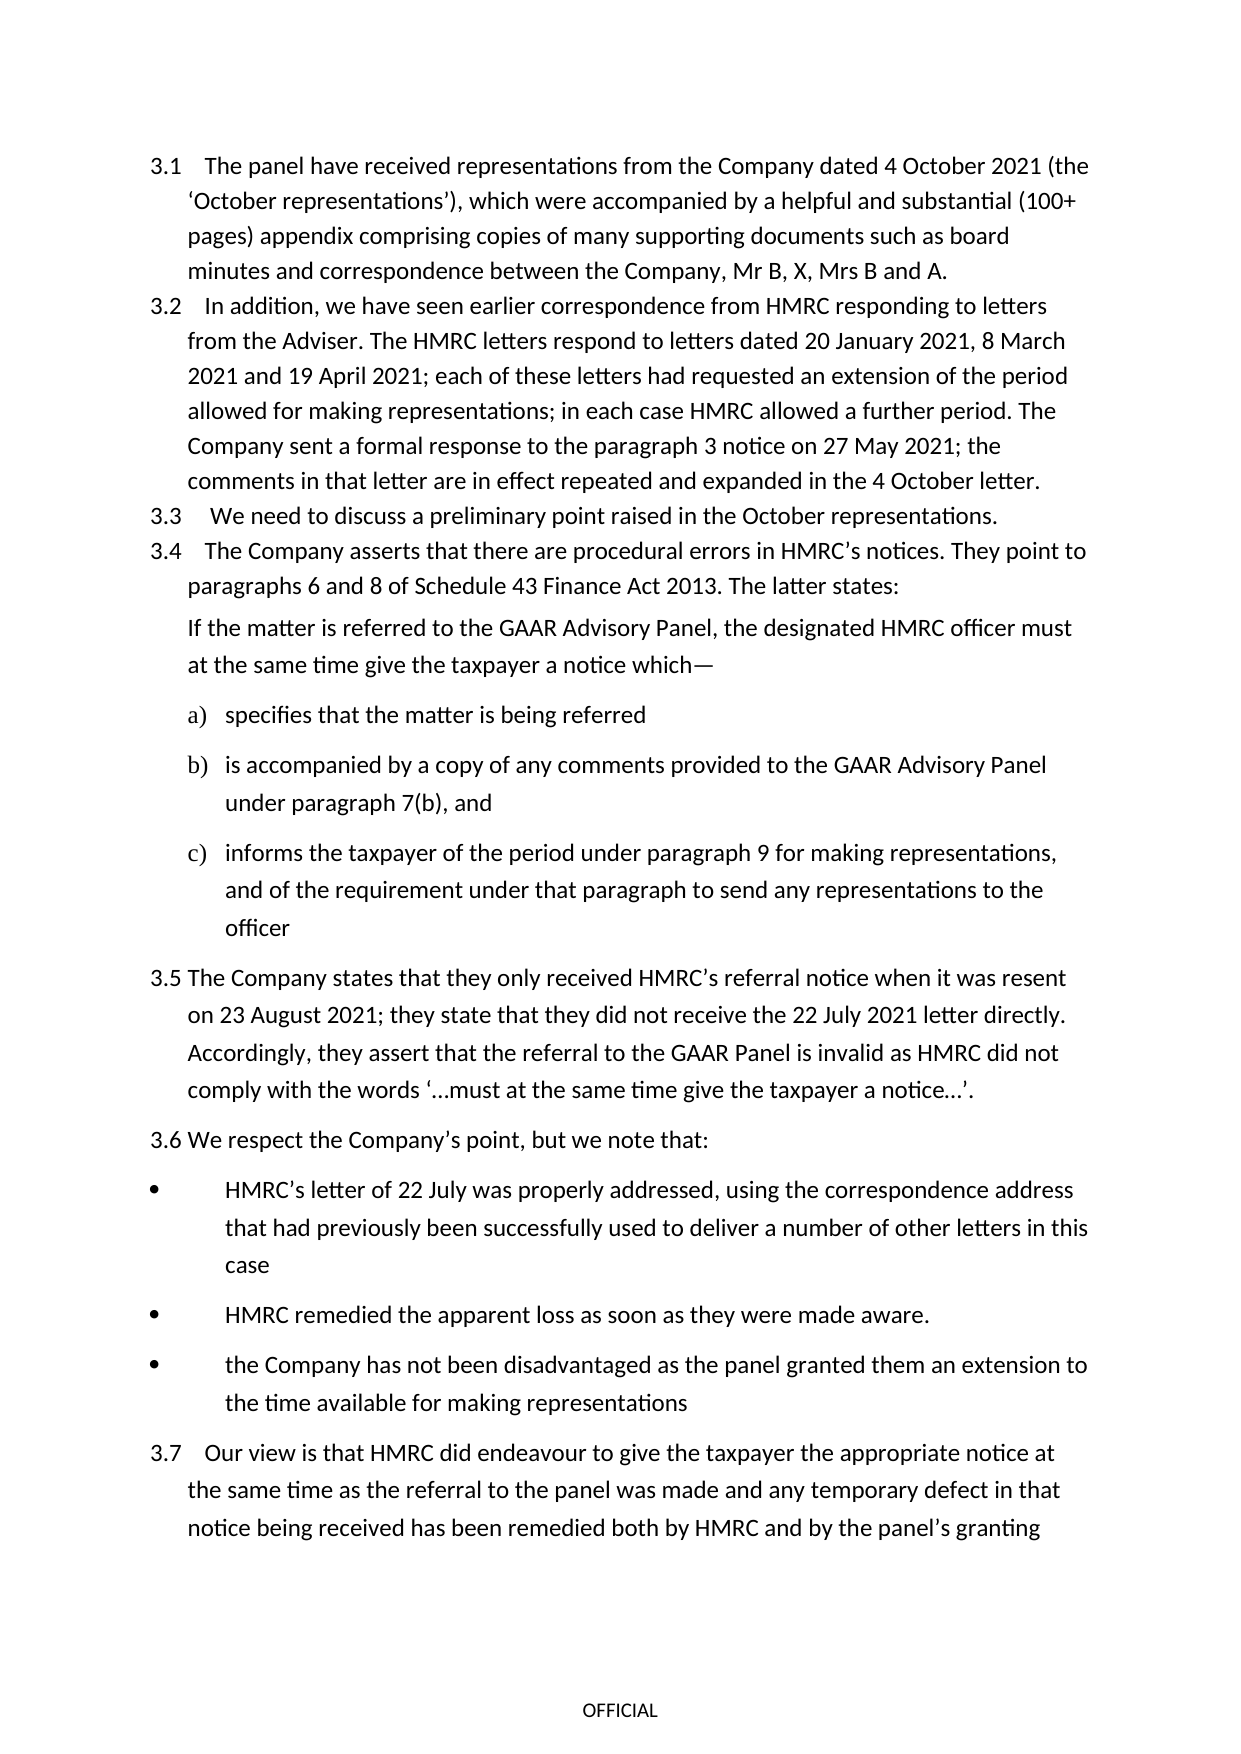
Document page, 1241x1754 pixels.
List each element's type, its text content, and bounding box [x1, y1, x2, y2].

list We need to discuss a preliminary point raised in the October representations. [150, 500, 1090, 531]
list The panel have received representations from the Company dated 4 October 2021 (the ‘October representations’), which were accompanied by a helpful and substantial (100+ pages) appendix comprising copies of many supporting documents such as board minutes and correspondence between the Company, Mr B, X, Mrs B and A. [150, 150, 1090, 286]
list The Company states that they only received HMRC’s referral notice when it was resent on 23 August 2021; they state that they did not receive the 22 July 2021 letter directly. Accordingly, they assert that the referral to the GAAR Panel is invalid as HMRC did not comply with the words ‘…must at the same time give the taxpayer a notice…’. [150, 955, 1090, 1105]
list is accompanied by a copy of any comments provided to the GAAR Advisory Panel under paragraph 7(b), and [187, 742, 1090, 817]
list HMRC remedied the apparent loss as soon as they were made aware. [150, 1292, 1090, 1330]
text If the matter is referred to the GAAR Advisory Panel, the designated HMRC officer must at the same time give the taxpayer a notice which— [187, 605, 1090, 680]
list The Company asserts that there are procedural errors in HMRC’s notices. They point to paragraphs 6 and 8 of Schedule 43 Finance Act 2013. The latter states: [150, 535, 1090, 601]
list specifies that the matter is being referred [187, 692, 1090, 730]
list informs the taxpayer of the period under paragraph 9 for making representations, and of the requirement under that paragraph to send any representations to the officer [187, 830, 1090, 942]
list the Company has not been disadvantaged as the panel granted them an extension to the time available for making representations [150, 1342, 1090, 1417]
list Our view is that HMRC did endeavour to give the taxpayer the appropriate notice at the same time as the referral to the panel was made and any temporary defect in that notice being received has been remedied both by HMRC and by the panel’s granting [150, 1430, 1090, 1542]
list In addition, we have seen earlier correspondence from HMRC responding to letters from the Adviser. The HMRC letters respond to letters dated 20 January 2021, 8 March 2021 and 19 April 2021; each of these letters had requested an extension of the period allowed for making representations; in each case HMRC allowed a further period. The Company sent a formal response to the paragraph 3 notice on 27 May 2021; the comments in that letter are in effect repeated and expanded in the 4 October letter. [150, 290, 1090, 496]
list We respect the Company’s point, but we note that: [150, 1117, 1090, 1155]
list HMRC’s letter of 22 July was properly addressed, using the correspondence address that had previously been successfully used to deliver a number of other letters in this case [150, 1167, 1090, 1280]
